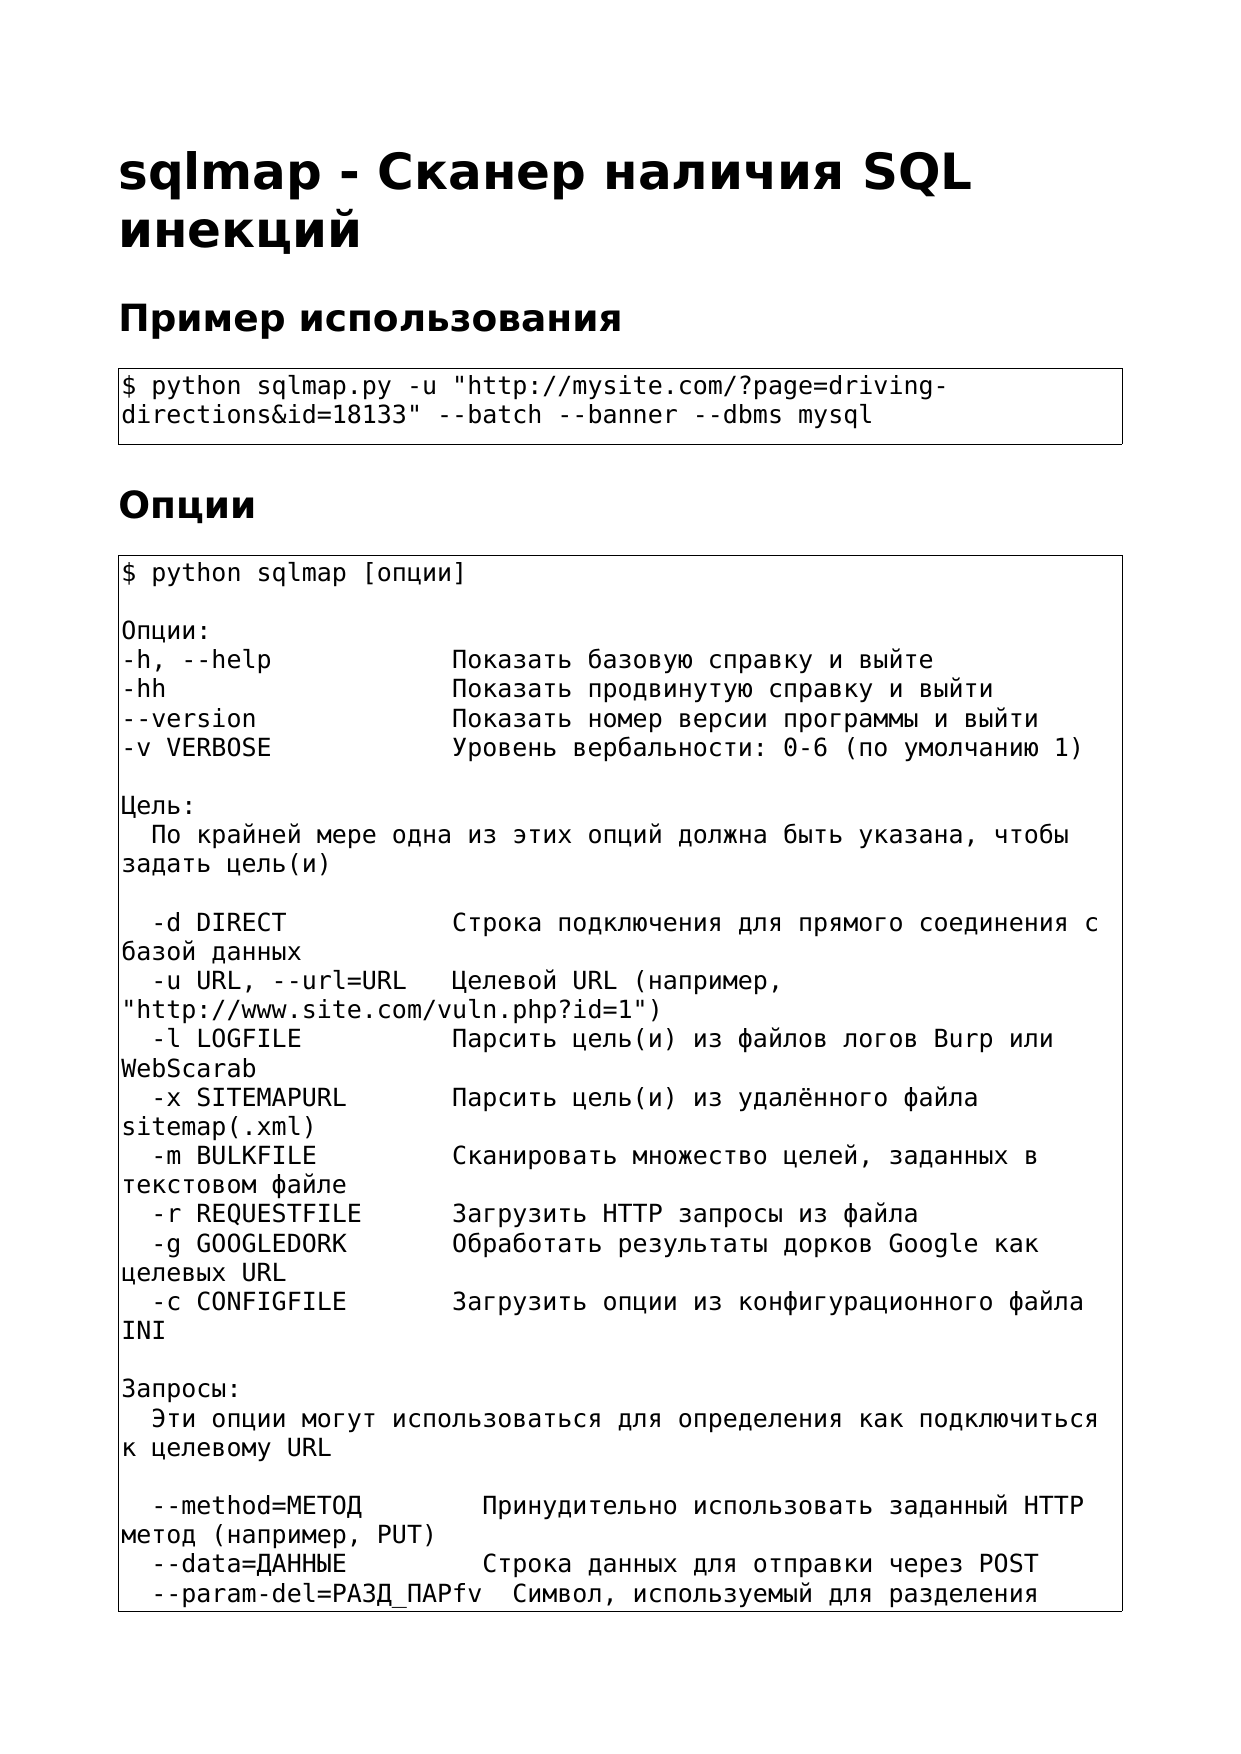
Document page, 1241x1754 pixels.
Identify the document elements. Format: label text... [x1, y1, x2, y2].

table_header $ python sqlmap [опции] Опции: -h, --help Показать базовую справку и выйте -hh Показать продвинутую справку и выйти --version Показать номер версии программы и выйти -v VERBOSE Уровень вербальности: 0-6 (по умолчанию 1) Цель: По крайней мере одна из этих опций должна быть указана, чтобы задать цель(и) -d DIRECT Строка подключения для прямого соединения с базой данных -u URL, --url=URL Целевой URL (например, "http://www.site.com/vuln.php?id=1") -l LOGFILE Парсить цель(и) из файлов логов Burp или WebScarab -x SITEMAPURL Парсить цель(и) из удалённого файла sitemap(.xml) -m BULKFILE Сканировать множество целей, заданных в текстовом файле -r REQUESTFILE Загрузить HTTP запросы из файла -g GOOGLEDORK Обработать результаты дорков Google как целевых URL -c CONFIGFILE Загрузить опции из конфигурационного файла INI Запросы: Эти опции могут использоваться для определения как подключиться к целевому URL --method=МЕТОД Принудительно использовать заданный HTTP метод (например, PUT) --data=ДАННЫЕ Строка данных для отправки через POST --param-del=РАЗД_ПАРfv Символ, используемый для разделения [119, 556, 1122, 1611]
subtitle sqlmap - Сканер наличия SQL инекций [118, 143, 1122, 259]
subtitle Пример использования [118, 297, 1122, 341]
subtitle Опции [118, 484, 1122, 528]
table_header $ python sqlmap.py -u "http://mysite.com/?page=driving-directions&id=18133" --batch --banner --dbms mysql [119, 369, 1122, 444]
